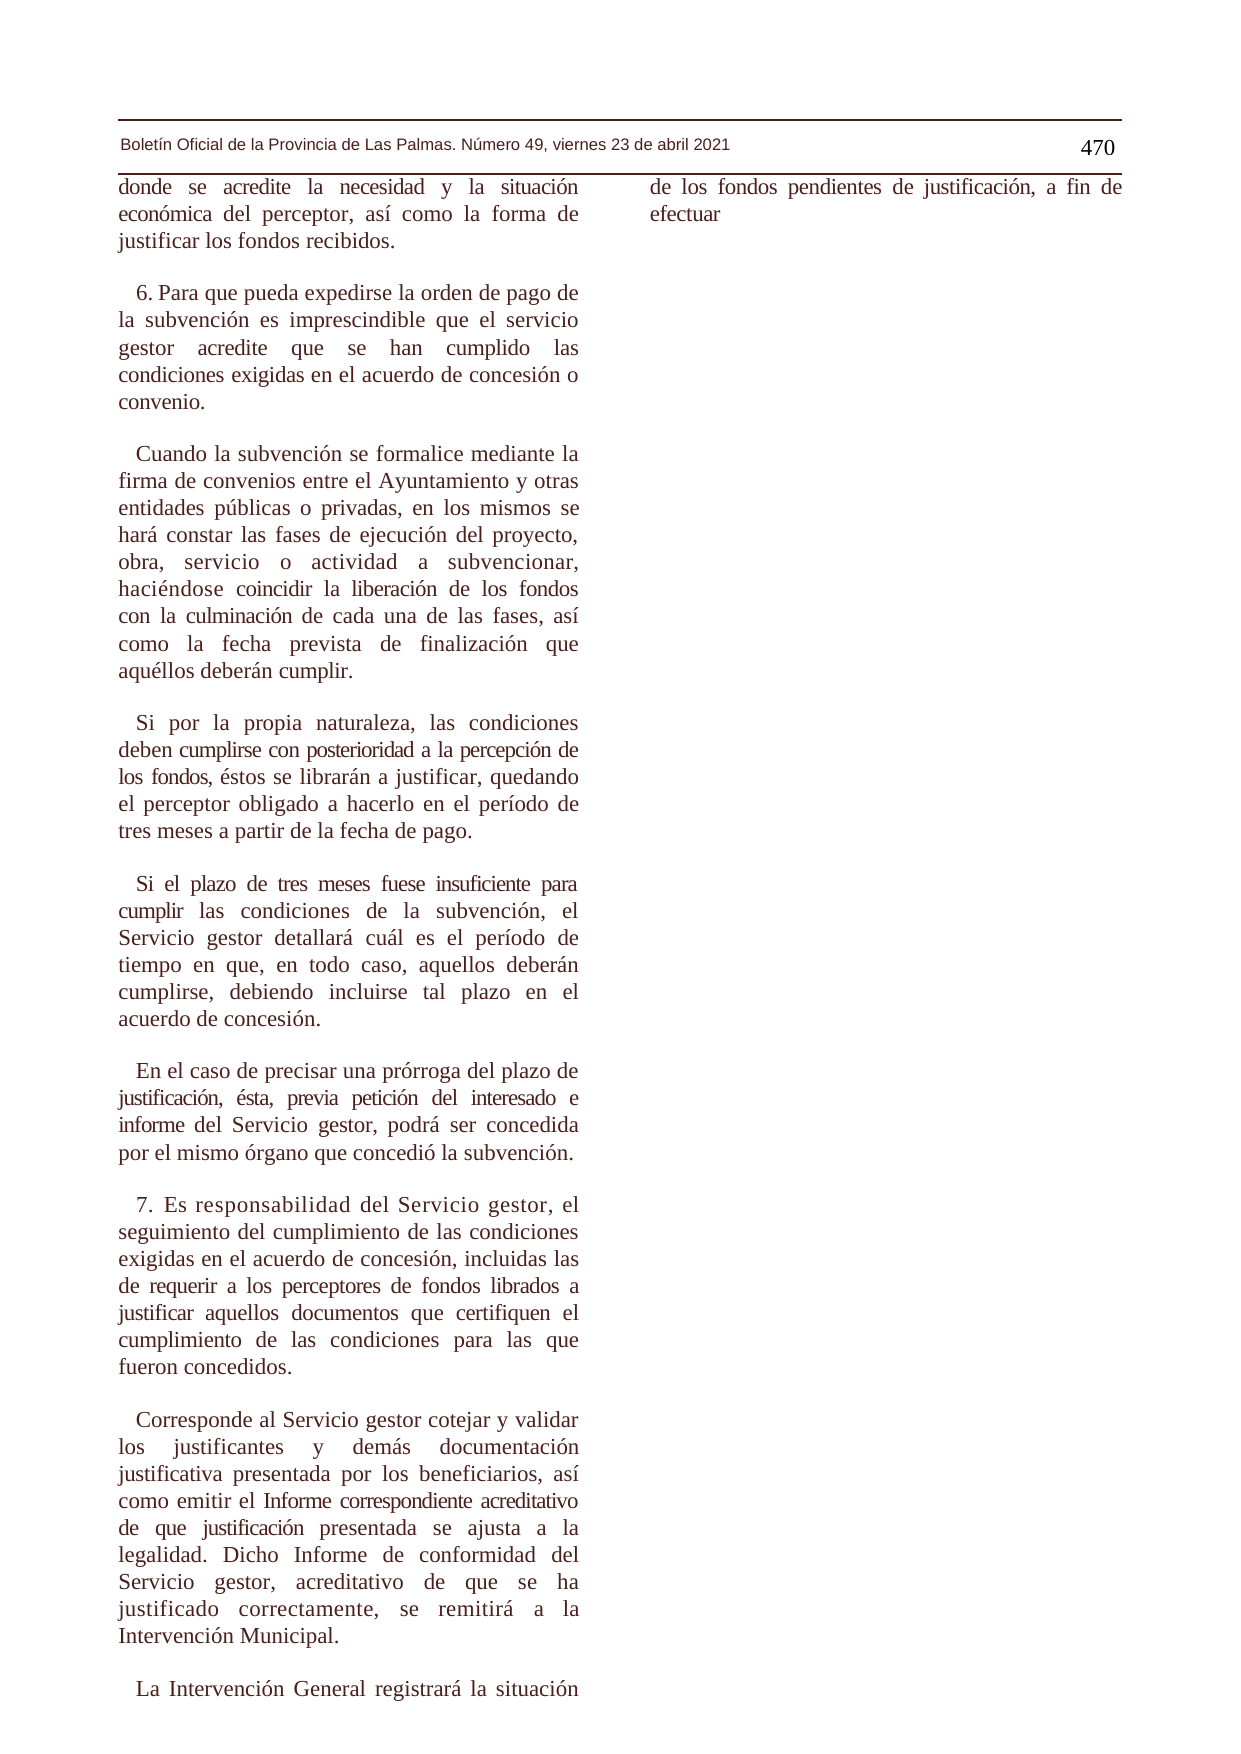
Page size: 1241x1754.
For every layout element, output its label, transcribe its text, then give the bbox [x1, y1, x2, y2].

text Si el plazo de tres meses fuese insuficiente para cumplir las condiciones de la subvención, el Servicio gestor detallará cuál es el período de tiempo en que, en todo caso, aquellos deberán cumplirse, debiendo incluirse tal plazo en el acuerdo de concesión. [118, 869, 579, 1031]
list Para que pueda expedirse la orden de pago de la subvención es imprescindible que el servicio gestor acredite que se han cumplido las condiciones exigidas en el acuerdo de concesión o convenio. [118, 279, 579, 414]
text donde se acredite la necesidad y la situación económica del perceptor, así como la forma de justificar los fondos recibidos. [118, 173, 579, 253]
text Si por la propia naturaleza, las condiciones deben cumplirse con posterioridad a la percepción de los fondos, éstos se librarán a justificar, quedando el perceptor obligado a hacerlo en el período de tres meses a partir de la fecha de pago. [118, 709, 579, 844]
text Cuando la subvención se formalice mediante la firma de convenios entre el Ayuntamiento y otras entidades públicas o privadas, en los mismos se hará constar las fases de ejecución del proyecto, obra, servicio o actividad a subvencionar, haciéndose coincidir la liberación de los fondos con la culminación de cada una de las fases, así como la fecha prevista de finalización que aquéllos deberán cumplir. [118, 440, 579, 683]
text Corresponde al Servicio gestor cotejar y validar los justificantes y demás documentación justificativa presentada por los beneficiarios, así como emitir el Informe correspondiente acreditativo de que justificación presentada se ajusta a la legalidad. Dicho Informe de conformidad del Servicio gestor, acreditativo de que se ha justificado correctamente, se remitirá a la Intervención Municipal. [118, 1406, 579, 1649]
list Es responsabilidad del Servicio gestor, el seguimiento del cumplimiento de las condiciones exigidas en el acuerdo de concesión, incluidas las de requerir a los perceptores de fondos librados a justificar aquellos documentos que certifiquen el cumplimiento de las condiciones para las que fueron concedidos. [118, 1191, 579, 1380]
text En el caso de precisar una prórroga del plazo de justificación, ésta, previa petición del interesado e informe del Servicio gestor, podrá ser concedida por el mismo órgano que concedió la subvención. [118, 1057, 579, 1165]
text La Intervención General registrará la situación [118, 1674, 579, 1701]
text de los fondos pendientes de justificación, a fin de efectuar [649, 173, 1122, 226]
